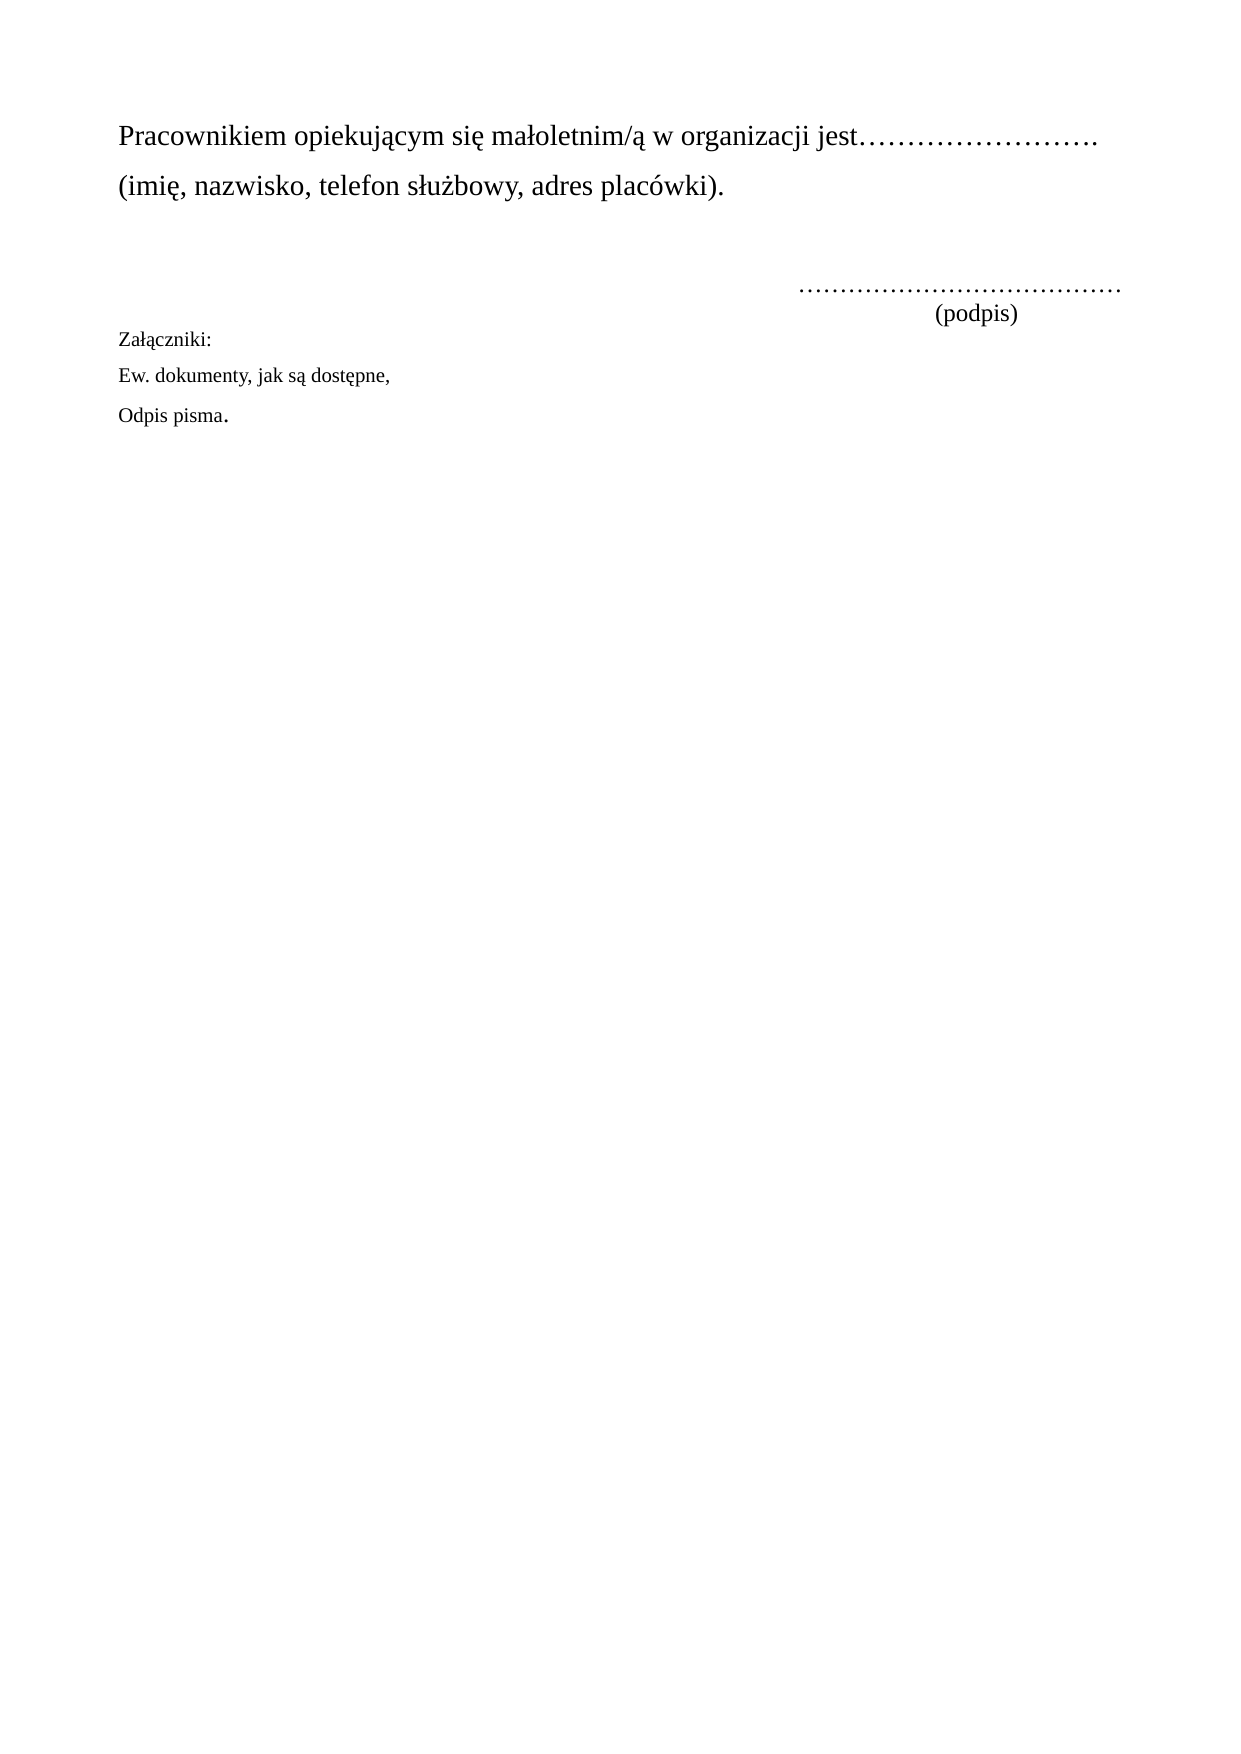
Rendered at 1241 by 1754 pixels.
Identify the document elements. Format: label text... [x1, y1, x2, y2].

text Załączniki: [118, 327, 1122, 351]
text Ew. dokumenty, jak są dostępne, [118, 363, 1122, 387]
text Pracownikiem opiekującym się małoletnim/ą w organizacji jest…………………….(imię, nazwisko, telefon służbowy, adres placówki). [118, 118, 1122, 202]
text ………………………………… [118, 269, 1122, 298]
text Odpis pisma. [118, 399, 1122, 427]
text (podpis) [118, 298, 1122, 327]
